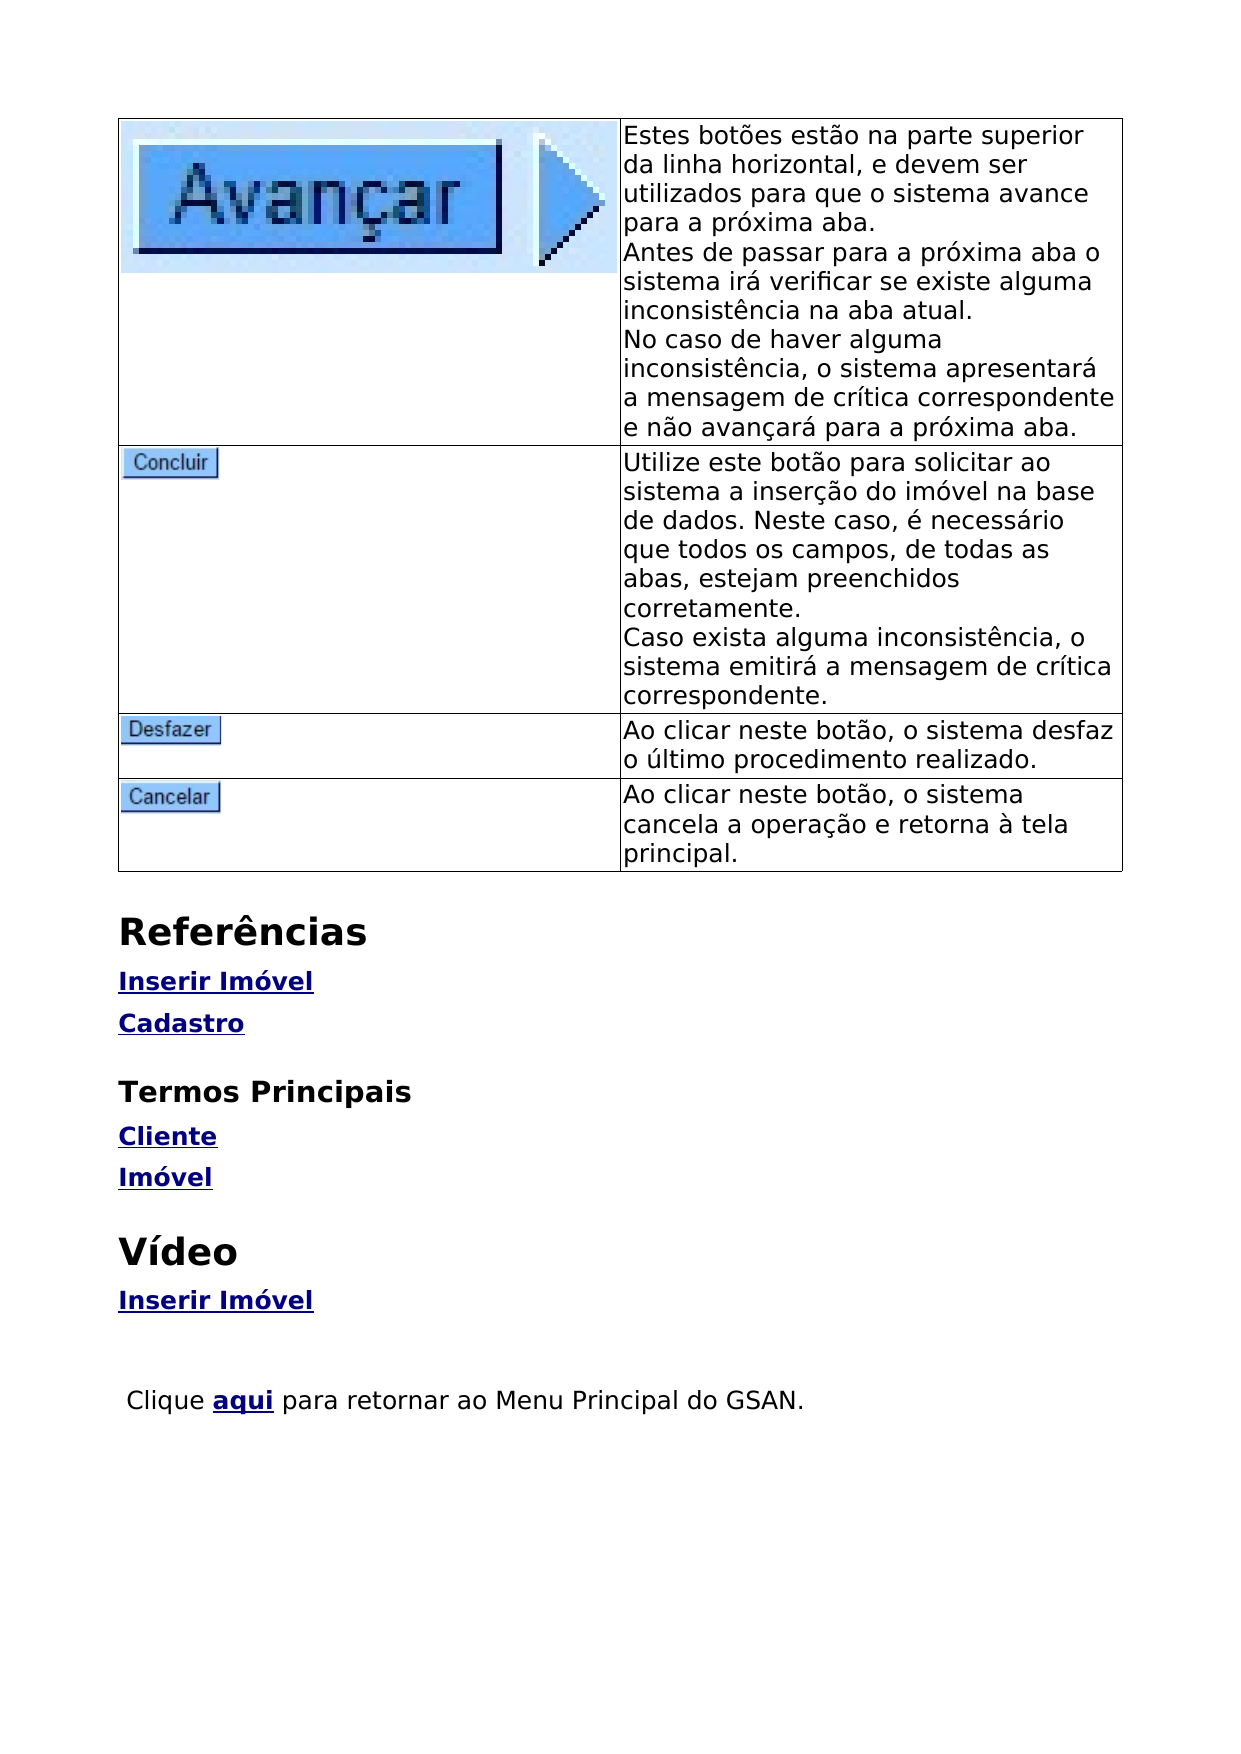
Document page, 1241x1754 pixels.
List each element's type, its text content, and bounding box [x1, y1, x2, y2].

subtitle Referências [118, 911, 1122, 954]
picture [121, 716, 222, 746]
text Cadastro [118, 1009, 1122, 1038]
table_cell Ao clicar neste botão, o sistema cancela a operação e retorna à tela principal. [621, 779, 1122, 871]
table_cell [119, 779, 620, 871]
picture [121, 121, 618, 273]
text Inserir Imóvel [118, 967, 1122, 996]
picture [121, 447, 220, 480]
table_cell Estes botões estão na parte superior da linha horizontal, e devem ser utilizados para que o sistema avance para a próxima aba. Antes de passar para a próxima aba o sistema irá verificar se existe alguma inconsistência na aba atual. No caso de haver alguma inconsistência, o sistema apresentará a mensagem de crítica correspondente e não avançará para a próxima aba. [621, 119, 1122, 445]
text Cliente [118, 1122, 1122, 1151]
picture [121, 780, 222, 814]
text Imóvel [118, 1163, 1122, 1193]
subtitle Vídeo [118, 1230, 1122, 1274]
table_cell [119, 119, 620, 445]
table_cell [119, 446, 620, 713]
text Inserir Imóvel [118, 1286, 1122, 1316]
subtitle Termos Principais [118, 1075, 1122, 1109]
table_cell Utilize este botão para solicitar ao sistema a inserção do imóvel na base de dados. Neste caso, é necessário que todos os campos, de todas as abas, estejam preenchidos corretamente. Caso exista alguma inconsistência, o sistema emitirá a mensagem de crítica correspondente. [621, 446, 1122, 713]
table_cell Ao clicar neste botão, o sistema desfaz o último procedimento realizado. [621, 714, 1122, 778]
table_cell [119, 714, 620, 778]
text Clique aqui para retornar ao Menu Principal do GSAN. [118, 1328, 1122, 1416]
